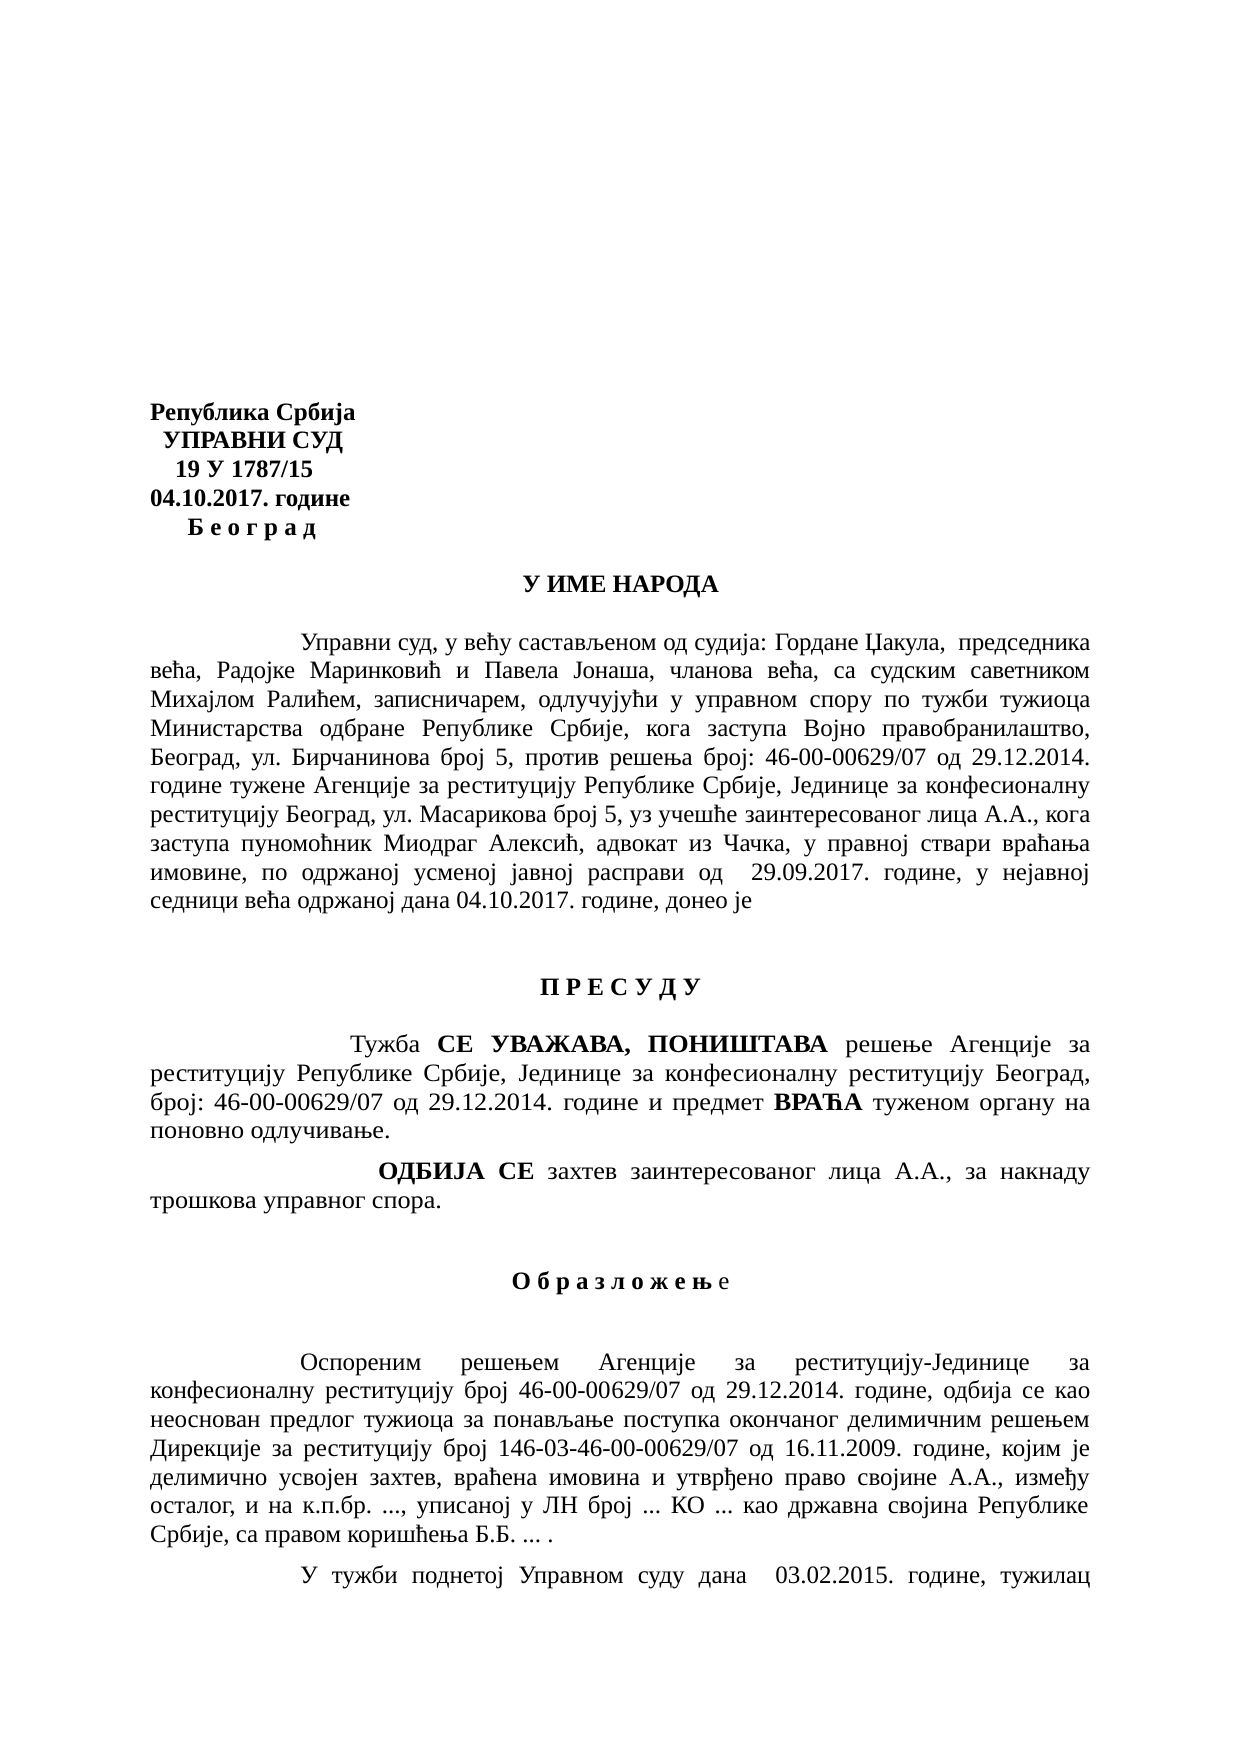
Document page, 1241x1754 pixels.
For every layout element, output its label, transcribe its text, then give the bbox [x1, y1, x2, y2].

text 19 У 1787/15 [150, 454, 1091, 483]
text Управни суд, у већу састављеном од судија: Гордане Џакула, председника већа, Радојке Маринковић и Павела Јонаша, чланова већа, са судским саветником Михајлом Ралићем, записничарем, одлучујући у управном спору по тужби тужиоца Министарства одбране Републике Србије, кога заступа Војно правобранилаштво, Београд, ул. Бирчанинова број 5, против решења број: 46-00-00629/07 од 29.12.2014. године тужене Агенције за реституцију Републике Србије, Јединице за конфесионалну реституцију Београд, ул. Масарикова број 5, уз учешће заинтересованог лица А.А., кога заступа пуномоћник Миодраг Алексић, адвокат из Чачка, у правној ствари враћања имовине, по одржаној усменој јавној расправи од 29.09.2017. године, у нејавној седници већа одржаној дана 04.10.2017. године, донео је [150, 627, 1091, 914]
text Република Србија [150, 397, 1091, 426]
text У ИМЕ НАРОДА [150, 569, 1091, 598]
text Оспореним решењем Агенције за реституцију-Јединице за конфесионалну реституцију број 46-00-00629/07 од 29.12.2014. године, одбија се као неоснован предлог тужиоца за понављање поступка окончаног делимичним решењем Дирекције за реституцију број 146-03-46-00-00629/07 од 16.11.2009. године, којим је делимично усвојен захтев, враћена имовина и утврђено право својине А.А., између осталог, и на к.п.бр. ..., уписаној у ЛН број ... КО ... као државна својина Републике Србије, са правом коришћења Б.Б. ... . [150, 1347, 1091, 1548]
text О б р а з л о ж е њ е [150, 1266, 1091, 1294]
text У тужби поднетој Управном суду дана 03.02.2015. године, тужилац [150, 1560, 1091, 1589]
text Б е о г р а д [150, 512, 1091, 541]
text УПРАВНИ СУД [150, 426, 1091, 454]
text ОДБИЈА СЕ захтев заинтересованог лица А.А., за накнаду трошкова управног спора. [150, 1156, 1091, 1213]
text П Р Е С У Д У [150, 972, 1091, 1001]
text Тужба СЕ УВАЖАВА, ПОНИШТАВА решење Агенције за реституцију Републике Србије, Јединице за конфесионалну реституцију Београд, број: 46-00-00629/07 од 29.12.2014. године и предмет ВРАЋА туженом органу на поновно одлучивање. [150, 1029, 1091, 1144]
text 04.10.2017. године [150, 483, 1091, 512]
